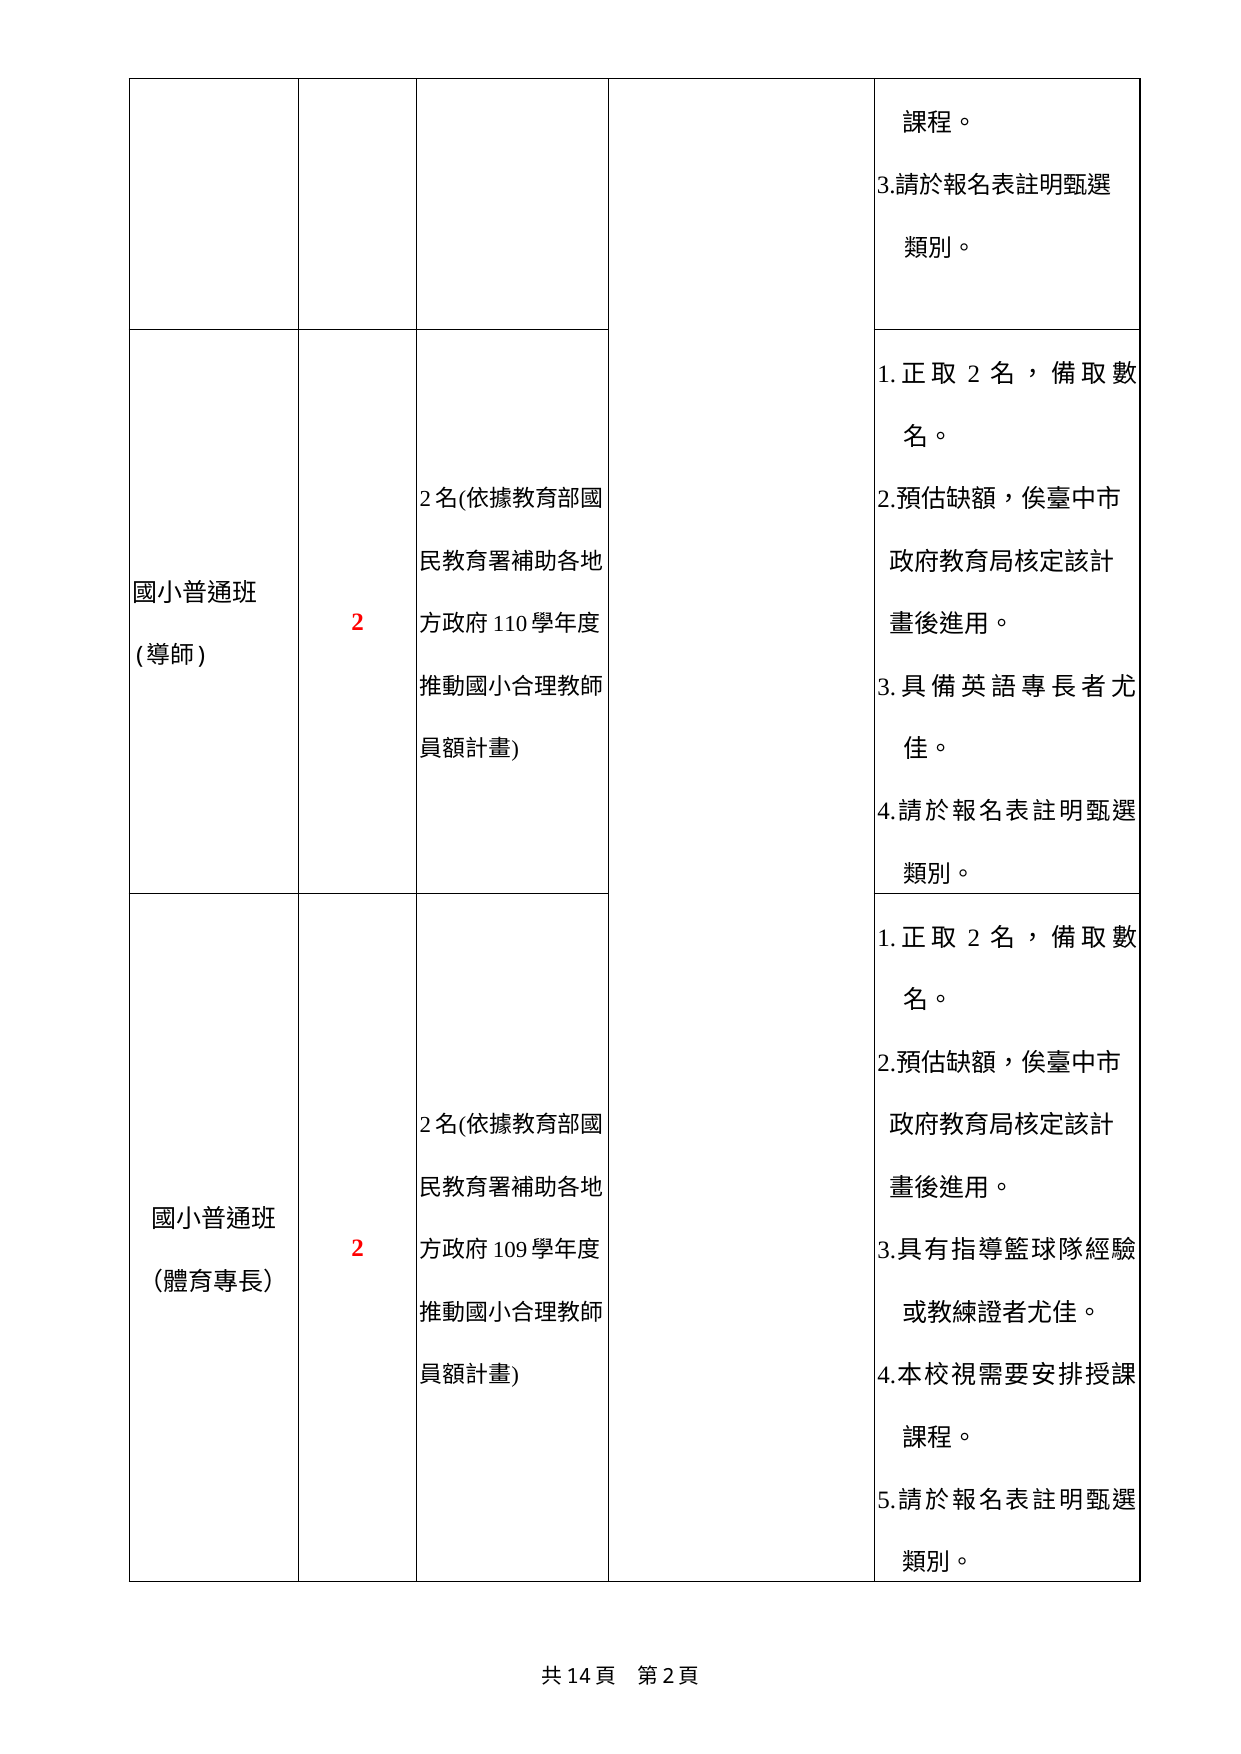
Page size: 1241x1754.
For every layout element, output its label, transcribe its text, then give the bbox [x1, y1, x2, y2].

table_cell [130, 79, 298, 329]
table_cell [299, 79, 416, 329]
table_cell [609, 79, 874, 1581]
table_cell 1.正取2名，備取數名。 2.預估缺額，俟臺中市 政府教育局核定該計 畫後進用。 3.具有指導籃球隊經驗或教練證者尤佳。 4.本校視需要安排授課課程。 5.請於報名表註明甄選 類別。 [875, 894, 1139, 1581]
table_cell 課程。 [875, 79, 1139, 329]
table_cell 國小普通班 (導師) [130, 330, 298, 893]
table_cell 2名(依據教育部國民教育署補助各地方政府109學年度推動國小合理教師員額計畫) [417, 894, 608, 1581]
table_cell 2名(依據教育部國民教育署補助各地方政府110學年度推動國小合理教師員額計畫) [417, 330, 608, 893]
table_cell [417, 79, 608, 329]
table_cell 1.正取2名，備取數名。 2.預估缺額，俟臺中市 政府教育局核定該計 畫後進用。 3.具備英語專長者尤佳。 4.請於報名表註明甄選 類別。 [875, 330, 1139, 893]
table_cell 國小普通班 （體育專長） [130, 894, 298, 1581]
table_cell 2 [299, 330, 416, 893]
table_cell 2 [299, 894, 416, 1581]
table_header 3.請於報名表註明甄選 類別。 [877, 142, 1137, 267]
